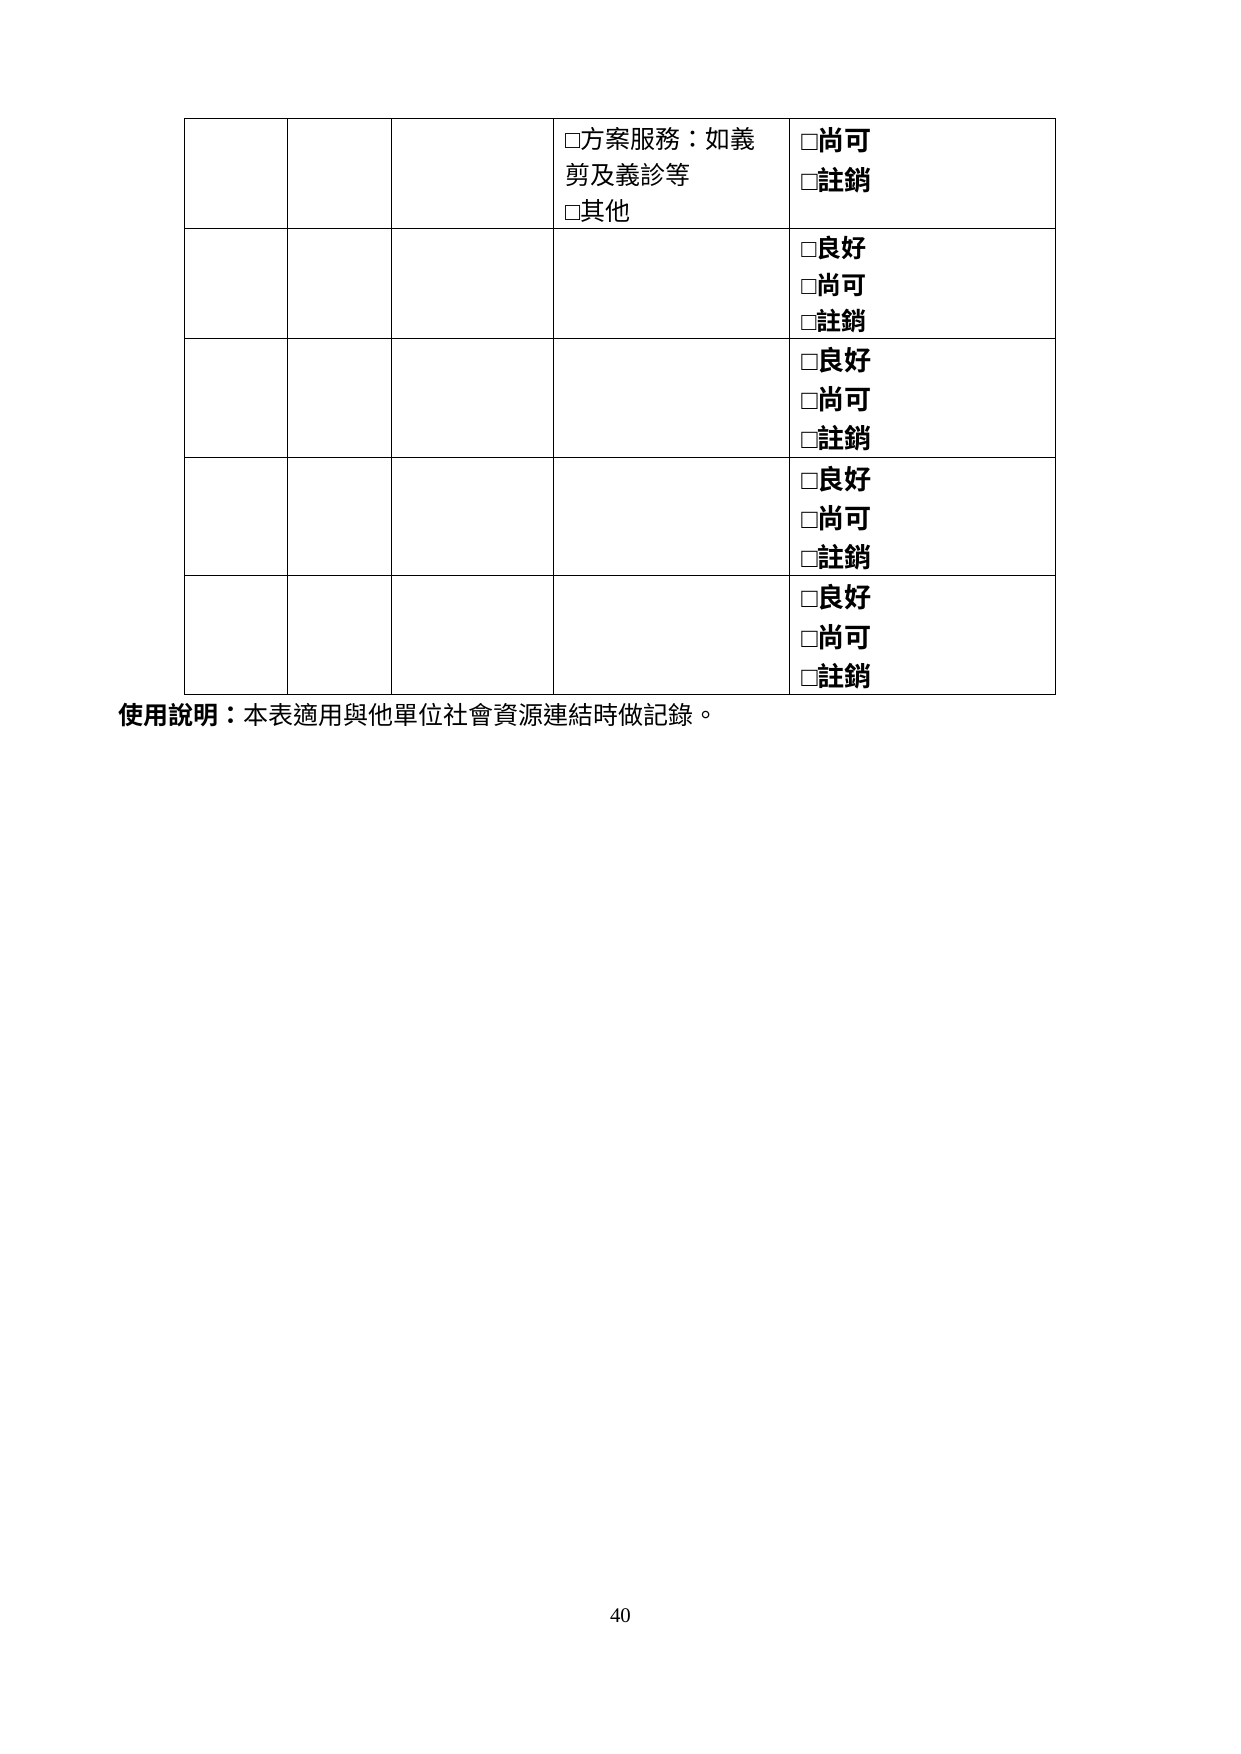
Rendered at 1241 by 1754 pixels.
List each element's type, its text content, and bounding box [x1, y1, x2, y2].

table_cell [392, 576, 553, 694]
table_cell [288, 229, 391, 338]
table_cell [288, 119, 391, 228]
table_cell [185, 229, 287, 338]
table_cell [288, 458, 391, 575]
text 使用說明：本表適用與他單位社會資源連結時做記錄。 [118, 695, 1122, 732]
table_cell [392, 458, 553, 575]
table_cell [185, 119, 287, 228]
table_cell □方案服務：如義剪及義診等 □其他 [554, 119, 789, 228]
table_cell [392, 339, 553, 457]
table_cell [554, 458, 789, 575]
table_cell [288, 339, 391, 457]
table_cell □良好 □尚可 □註銷 [790, 458, 1055, 575]
table_cell □尚可 □註銷 [790, 119, 1055, 228]
table_cell □良好 □尚可 □註銷 [790, 576, 1055, 694]
table_cell [554, 229, 789, 338]
table_cell [392, 119, 553, 228]
table_cell [554, 576, 789, 694]
table_cell □良好 □尚可 □註銷 [790, 339, 1055, 457]
table_cell [185, 576, 287, 694]
table_cell [288, 576, 391, 694]
table_cell [185, 339, 287, 457]
table_cell [185, 458, 287, 575]
table_cell [392, 229, 553, 338]
table_cell □良好 □尚可 □註銷 [790, 229, 1055, 338]
table_cell [554, 339, 789, 457]
